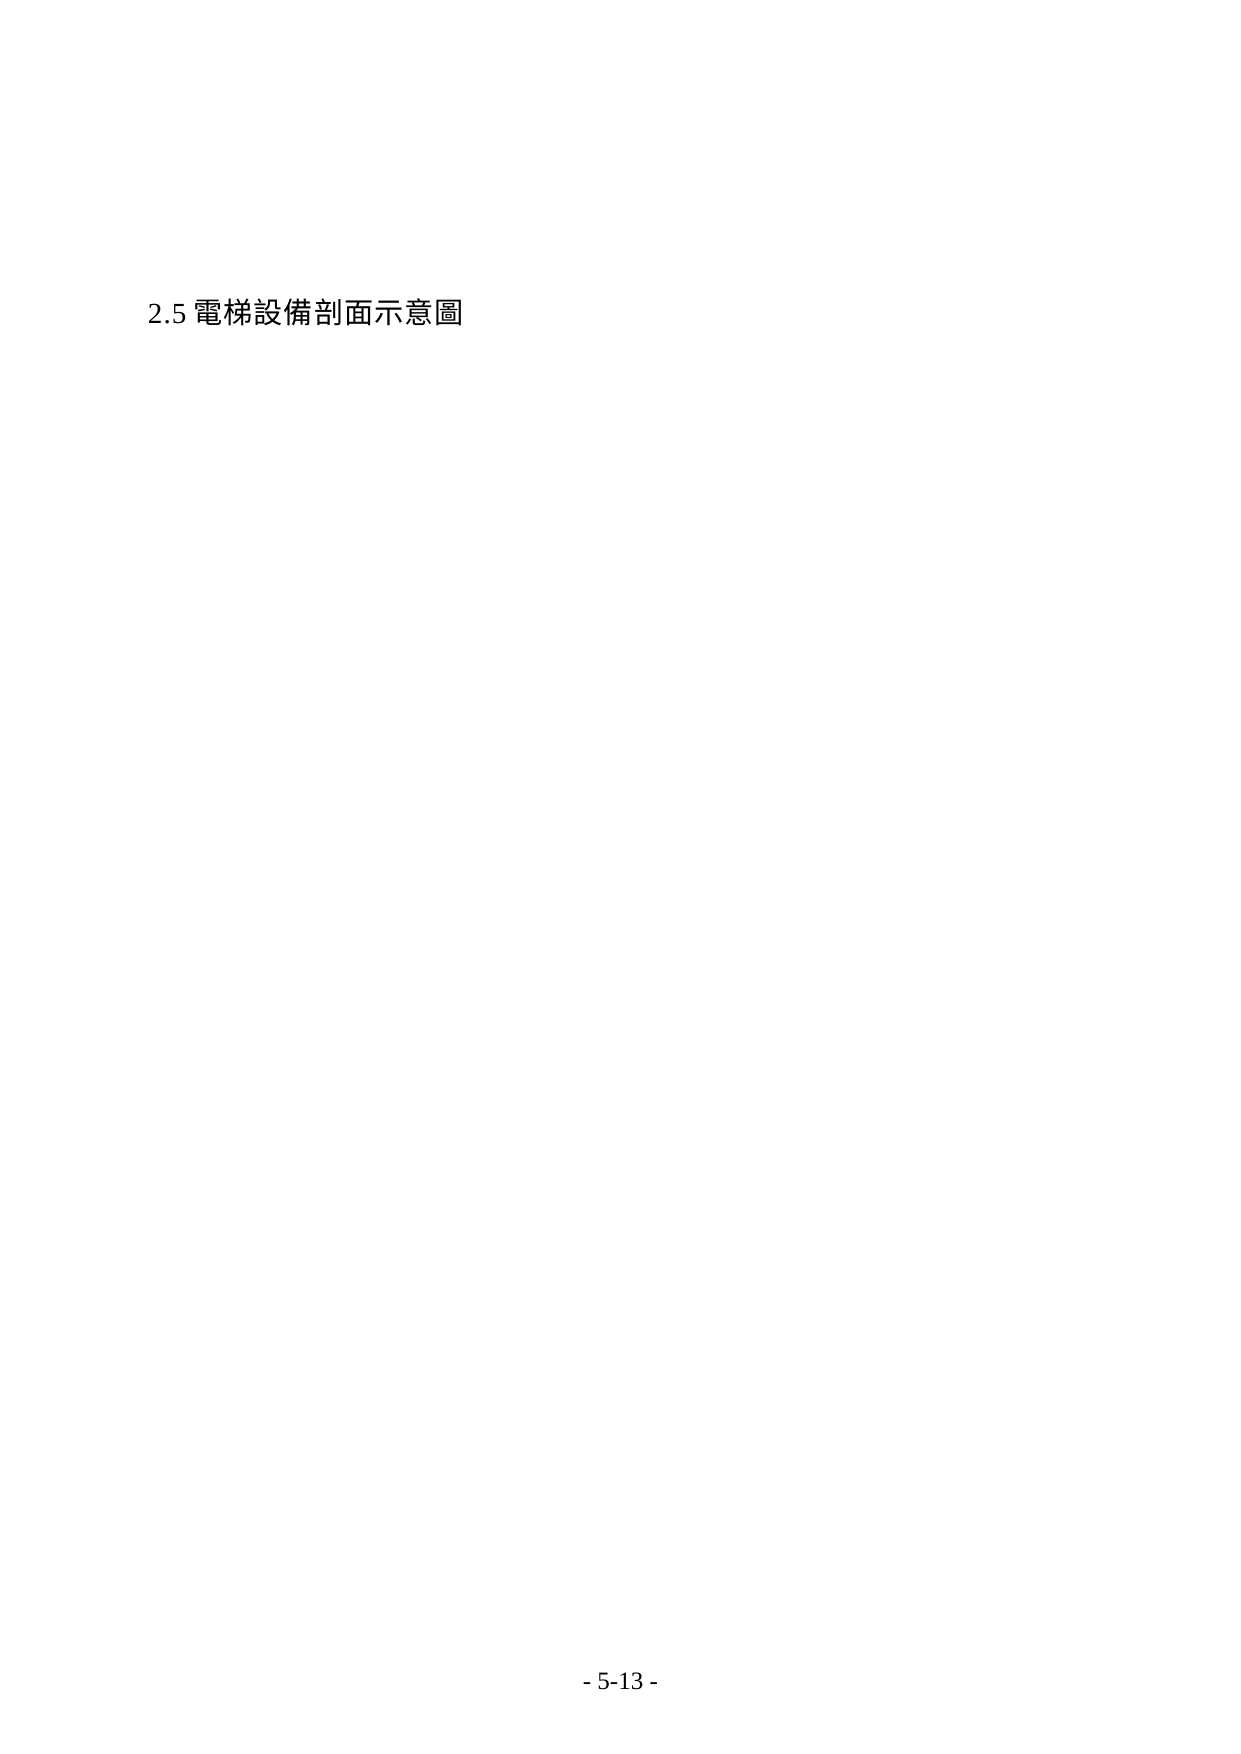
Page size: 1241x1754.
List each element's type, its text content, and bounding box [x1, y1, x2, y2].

subtitle 2.5電梯設備剖面示意圖 [148, 290, 1092, 332]
